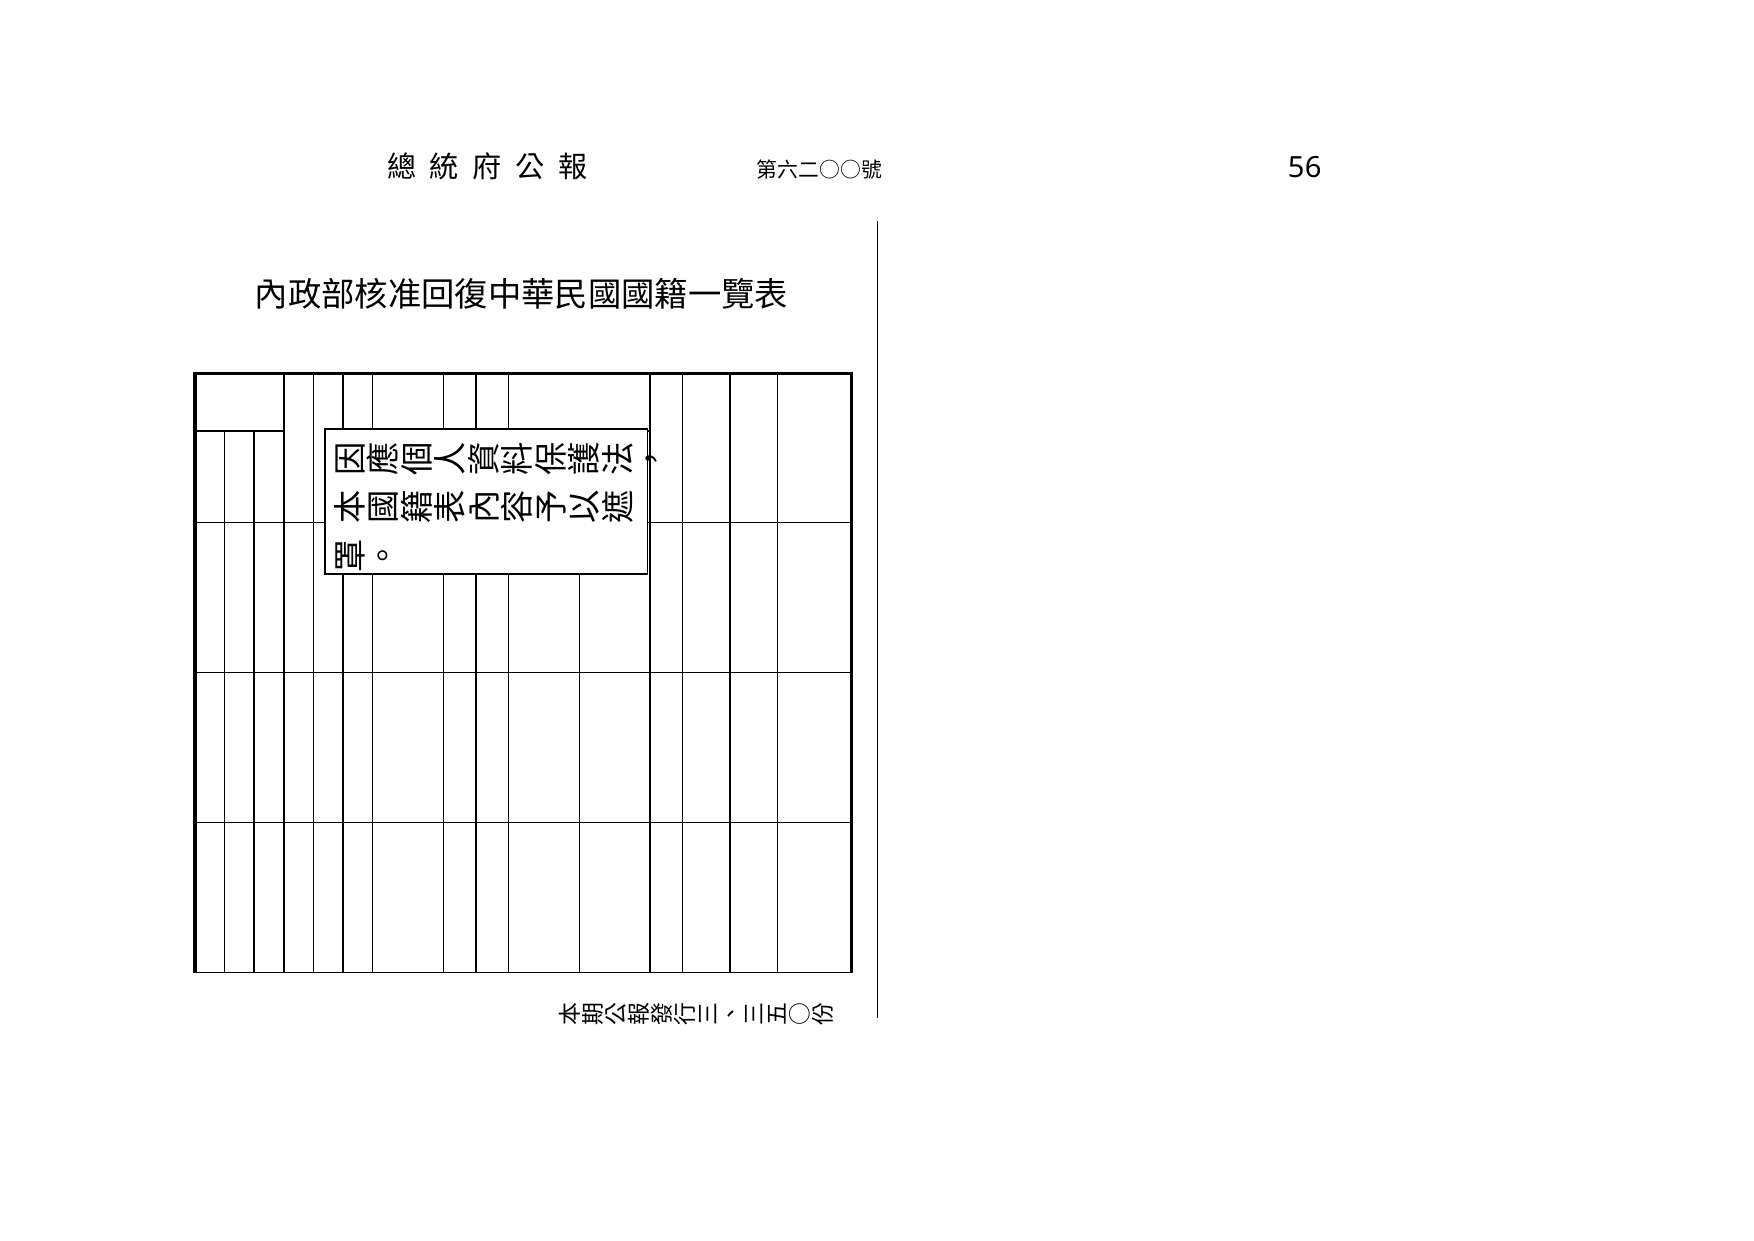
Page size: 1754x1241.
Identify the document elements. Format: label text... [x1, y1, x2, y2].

table_cell [683, 823, 706, 972]
table_header [444, 375, 475, 428]
table_header [651, 375, 682, 522]
table_cell [778, 673, 801, 822]
table_cell [396, 673, 420, 822]
table_cell [706, 823, 729, 972]
table_cell [651, 823, 682, 972]
table_cell [706, 523, 729, 672]
table_cell [801, 823, 824, 972]
table_cell [580, 673, 603, 822]
table_cell [396, 823, 420, 972]
table_header [778, 375, 850, 522]
table_cell [532, 673, 556, 822]
table_cell [255, 823, 283, 972]
table_cell [509, 673, 532, 822]
table_cell [477, 823, 508, 972]
table_header [683, 375, 729, 522]
table_cell [373, 575, 408, 672]
table_cell [373, 823, 396, 972]
table_cell [603, 823, 627, 972]
table_cell [556, 823, 579, 972]
table_cell [731, 823, 754, 972]
table_cell [225, 523, 253, 672]
table_header [314, 375, 342, 522]
table_cell [683, 523, 706, 672]
table_cell [778, 823, 801, 972]
table_cell [615, 523, 649, 672]
table_cell [285, 523, 313, 672]
table_cell [373, 673, 396, 822]
table_cell [255, 673, 283, 822]
table_cell [801, 523, 824, 672]
table_header [509, 375, 649, 430]
table_cell [408, 575, 443, 672]
table_cell [444, 673, 475, 822]
table_cell [255, 523, 283, 672]
text 內政部核准回復中華民國國籍一覽表 [195, 222, 847, 328]
table_cell [754, 823, 777, 972]
table_cell [344, 575, 372, 672]
table_cell [532, 575, 556, 672]
table_header [731, 375, 777, 522]
table_cell [627, 823, 649, 972]
table_cell [197, 523, 224, 672]
table_cell [444, 823, 475, 972]
table_cell [420, 823, 443, 972]
table_cell [225, 432, 253, 522]
table_cell [344, 823, 372, 972]
table_cell [509, 823, 532, 972]
table_cell [603, 673, 627, 822]
table_cell [532, 823, 556, 972]
table_cell [825, 673, 850, 822]
table_cell [778, 523, 801, 672]
table_cell [580, 575, 615, 672]
table_cell [825, 823, 850, 972]
table_header [477, 375, 508, 428]
table_cell [314, 823, 342, 972]
table_cell [255, 432, 283, 522]
table_cell [580, 823, 603, 972]
table_cell [731, 523, 754, 672]
table_cell [651, 523, 682, 672]
table_cell [651, 673, 682, 822]
table_cell [556, 673, 579, 822]
table_cell [225, 673, 253, 822]
table_header [344, 375, 372, 428]
table_cell [197, 823, 224, 972]
table_cell [731, 673, 754, 822]
table_cell [314, 523, 342, 672]
table_cell [477, 673, 508, 822]
table_cell [754, 523, 777, 672]
table_header [285, 375, 313, 522]
table_cell [285, 673, 313, 822]
table_cell [197, 432, 224, 522]
table_cell [444, 575, 475, 672]
table_cell [509, 575, 532, 672]
table_cell [197, 673, 224, 822]
table_cell [344, 673, 372, 822]
table_cell [420, 673, 443, 822]
table_cell [683, 673, 706, 822]
table_cell [477, 575, 508, 672]
table_cell [225, 823, 253, 972]
table_cell [754, 673, 777, 822]
table_cell [706, 673, 729, 822]
table_cell [627, 673, 649, 822]
table_cell [556, 575, 579, 672]
table_cell [801, 673, 824, 822]
table_cell [825, 523, 850, 672]
table_header [373, 375, 443, 428]
table_cell [314, 673, 342, 822]
table_header [197, 375, 283, 430]
table_cell [285, 823, 313, 972]
